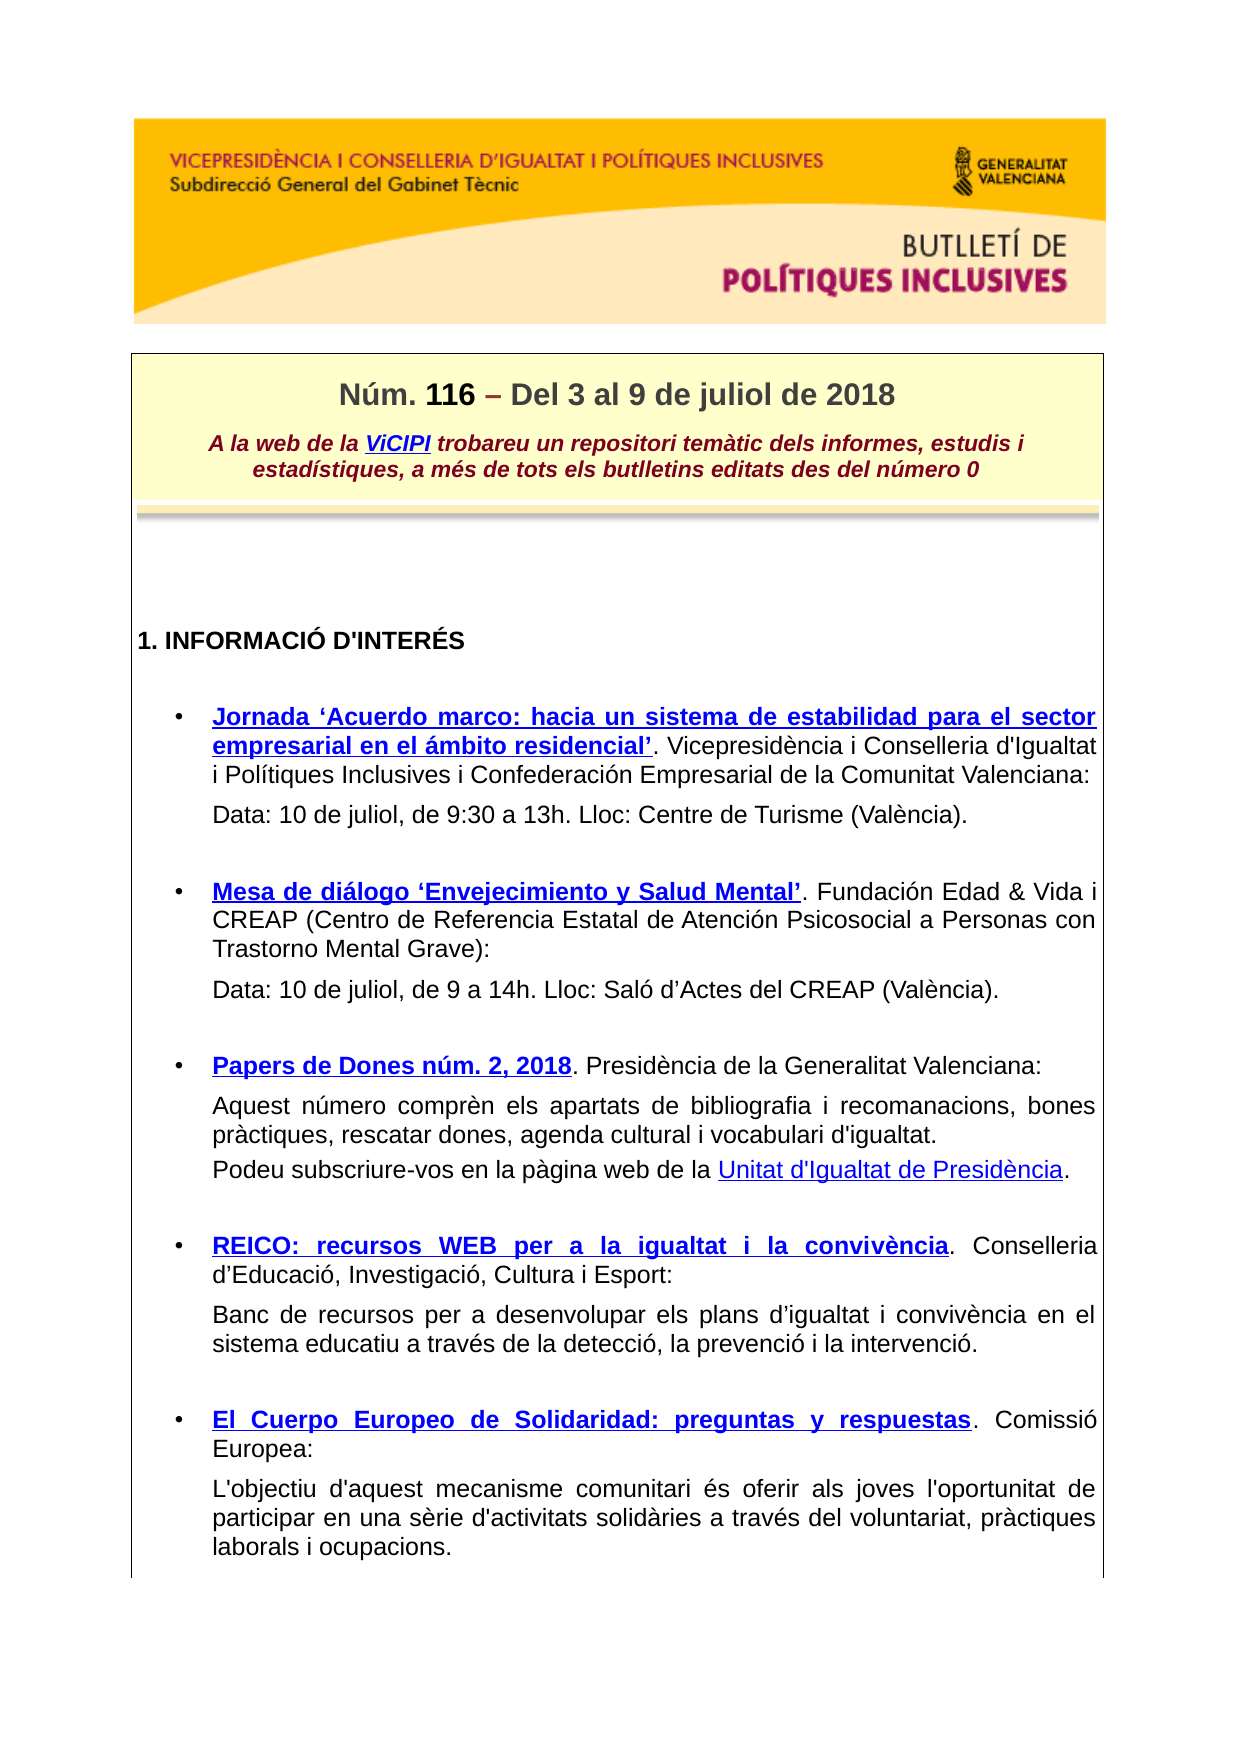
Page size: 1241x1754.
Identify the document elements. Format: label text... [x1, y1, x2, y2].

table_cell [132, 500, 1103, 532]
picture [133, 118, 1107, 324]
table_cell 1. INFORMACIÓ D'INTERÉS Jornada ‘Acuerdo marco: hacia un sistema de estabilidad para el sector empresarial en el ámbito residencial’. Vicepresidència i Conselleria d'Igualtat i Polítiques Inclusives i Confederación Empresarial de la Comunitat Valenciana: Data: 10 de juliol, de 9:30 a 13h. Lloc: Centre de Turisme (València). Mesa de diálogo ‘Envejecimiento y Salud Mental’. Fundación Edad & Vida i CREAP (Centro de Referencia Estatal de Atención Psicosocial a Personas con Trastorno Mental Grave): Data: 10 de juliol, de 9 a 14h. Lloc: Saló d’Actes del CREAP (València). Papers de Dones núm. 2, 2018. Presidència de la Generalitat Valenciana: Aquest número comprèn els apartats de bibliografia i recomanacions, bones pràctiques, rescatar dones, agenda cultural i vocabulari d'igualtat. Podeu subscriure-vos en la pàgina web de la Unitat d'Igualtat de Presidència. REICO: recursos WEB per a la igualtat i la convivència. Conselleria d’Educació, Investigació, Cultura i Esport: Banc de recursos per a desenvolupar els plans d’igualtat i convivència en el sistema educatiu a través de la detecció, la prevenció i la intervenció. El Cuerpo Europeo de Solidaridad: preguntas y respuestas. Comissió Europea: L'objectiu d'aquest mecanisme comunitari és oferir als joves l'oportunitat de participar en una sèrie d'activitats solidàries a través del voluntariat, pràctiques laborals i ocupacions. 2. INFORMES I ESTUDIS Las personas con discapacidad residentes en el Medio Rural: situación y propuestas de acción. Observatorio Estatal de la Discapacidad. El movimiento asociativo de las mujeres con discapacidad en España. Observatorio Estatal de la Discapacidad. Sexualidad y afectividad en personas con diversidad funcional. García, J.L. Revista Autonomía Personal núm. 22, IMSERSO. Servicios Sociales Municipales. necesidad de una refundación. López-Cabanas, M. Papeles del Psicólogo, núm. 39. Informe europeo sobre drogas 2018: Tendencias y novedades. Observatorio Europeo de las Drogas y las Toxicomanías (Oficina de publicaciones de la Unión Europea). 3. NORMATIVA EN MATÈRIA SOCIAL Generalitat: Resolució de 22 de juny de 2018, de la Direcció General d'Esport, per la qual es resol la convocatòria de premis per a la classificació i preparació en jocs olímpics i paralímpics, i en campionats del món i d'Europa, per a l'any 2018. (DOGV núm. 8333, de 6/7/2018) Informació pública del Projecte d'ordre de la Vicepresidència i Conselleria d'Igualtat i Polítiques Inclusives, per la qual s'aproven les bases reguladores per a la creació dels premis a la innovació en matèria de serveis socials en la Comunitat Valenciana. (DOGV núm. 8334, de 9/7/2018) Administración General del Estado: Extracto de la Resolución de 20 de junio de 2018 del Instituto de la Mujer y para la Igualdad de Oportunidades, por la que se convoca la concesión de subvenciones destinadas a apoyar al movimiento asociativo y fundacional de ámbito estatal 2018. (BOE núm. 160, de 3/7/2018) Extracto de la Resolución de 22 de mayo de 2018, del Real Patronato sobre Discapacidad, por la que se convoca la concesión del Premio Reina Letizia 2018 de Promoción de la Inserción Laboral de las personas con discapacidad. (BOE núm. 160, de 3/7/2018) Extracto de la Resolución de 18 de junio de 2018, del Real Patronato sobre Discapacidad, por la que se convoca la concesión de los Premios Reina Letizia 2018, de Accesibilidad Universal de Municipios. (BOE núm. 165, de 9/7/2018) Altres Comunitats: Ley 3/2018, de 24 de mayo, de protección y apoyo garantizado para personas con discapacidad en Castilla-La Mancha. (BOE núm. 163, de 6/7/2018) Unió Europea: Recomendación (UE) 2018/951 de la Comisión, de 22 de junio de 2018, sobre normas relativas a los organismos para la igualdad. (BOE núm. 167, de 4/7/2018) 4. ESTADÍSTIQUES D'INTERÉS SOCIAL Enquesta de condicions de vida: resultats per a la Comunitat Valenciana (dades del 2016). Portal Estadístic de la Generalitat Valenciana: Els ingressos mitjans anuals de les llars arriben als 24.034 euros i la renda mitjana per persona és de 9.801 euros, un 5,7% més que l'any anterior en tots dos casos. En el cas dels homes, la renda mitjana per persona ascendix a 10.042 euros mentres que per a les dones és un 4,7% menor (9.567 euros). El 23% de la població resident en la Comunitat Valenciana està per sota del llindar de risc de pobresa (7.856 euros), 3,9 punts més que l'any precedent. Aquesta taxa és lleugerament superior en el cas de les dones (23,4%) que en el dels homes (22,4%). Per tipus de llar, les llars d’una "dona de 65 o més anys" són les que tenen una menor renda mitjana per llar (13.537 euros). El percentatge de llars que perceben prestacions socials de qualsevol tipus en la Comunitat Valenciana arriba al 70%, 1,1 punts més que l'any anterior. Evolución del paro registrado por sexo, edad y CCAA. Ministerio de Trabajo, Migraciones y Seguridad Social: Al juny el nombre de dones afiliades a la Seguretat Social va aconseguir un nou rècord amb 8.779.129, el 46,2% de persones ocupades. L'afiliació total va arribar a 19.007.000 treballadors, un 3,1% més que en el mateix període de l'any anterior. L'atur va disminuir fins a 3.162.200 persones (un 6% menys que fa un any), de les quals el 59% són dones. Quant a la temporalitat, els contractes indefinits han augmentat un 16,4% en l'últim any, mentre que els temporals s'han estancat, però encara suposen quasi el 90% dels signats en la primera meitat de l'any. A la Comunitat Valenciana, l'atur registrat es va reduir fins a 367.103 persones, 25.505 menys i un 6,5% inferior a juny de 2017. Measuring a social and fair Europe. Eurostat: La bretxa de gènere d'ocupació en la Unió Europea en 2017 era d'11,6 punts, és a dir, la taxa d'activitat masculina és 11,6 punts superior a la femenina. A Espanya la diferència era similar: 11,4. La bretxa salarial de gènere (diferència entre els salaris bruts no ajustats d'homes i dones) en la UE en 2016 era de 16,2 punts. A Espanya era de 14,9 punts. El 23,5% de la població de la UE es trobava en situació de risc de pobresa o exclusió social en 2016. A Espanya era el 27,9%. Les transferències socials (excloses les pensions) reduïen aquesta taxa en un terç (33,2%) de mitjana en la UE. Quant a desigualtat, el quintil de població de la UE amb ingressos més alts percebia rendes 5,2 vegades superiors als del quintil inferior en 2016. 1 de cada 10 joves entre 18 i 24 anys no acaba els seus estudis o activitats formatives en la UE. Gender wage gap. OCDE: La bretxa salarial de gènere es defineix com la diferència entre els salaris mitjans masculí i femení respecte al masculí, per a llocs de treball a temps complet i sense ajustar a les característiques d'aquests llocs. En els països de l'OCDE aquesta bretxa va ser de 14,6 punts en 2016. A Espanya es va reduir des dels 16,5 punts de 2002 fins als 11,5 punts de 2014. [132, 532, 1103, 1578]
table_header Núm. 116 – Del 3 al 9 de juliol de 2018 A la web de la ViCIPI trobareu un repositori temàtic dels informes, estudis i estadístiques, a més de tots els butlletins editats des del número 0 [132, 354, 1103, 500]
